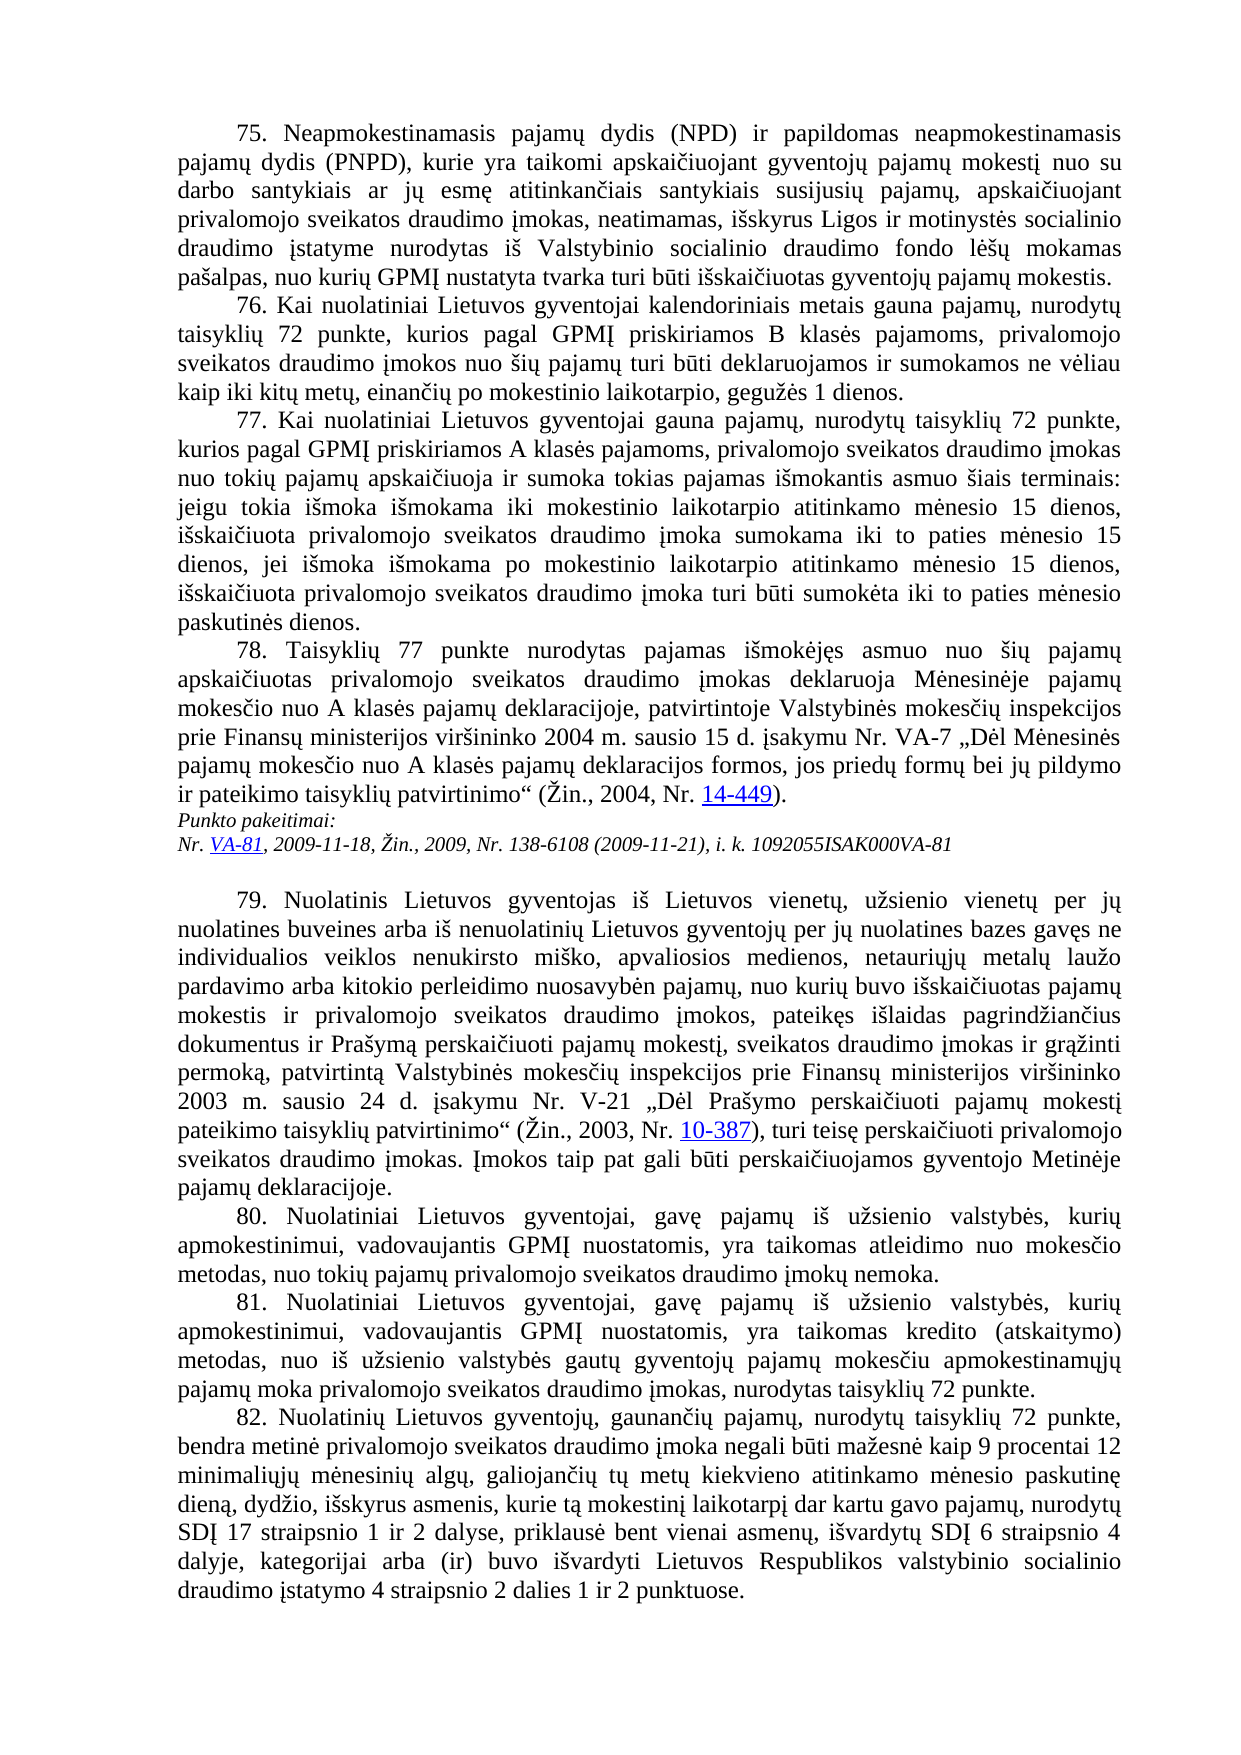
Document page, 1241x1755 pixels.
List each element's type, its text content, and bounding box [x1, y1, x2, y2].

text 77. Kai nuolatiniai Lietuvos gyventojai gauna pajamų, nurodytų taisyklių 72 punkte, kurios pagal GPMĮ priskiriamos A klasės pajamoms, privalomojo sveikatos draudimo įmokas nuo tokių pajamų apskaičiuoja ir sumoka tokias pajamas išmokantis asmuo šiais terminais: jeigu tokia išmoka išmokama iki mokestinio laikotarpio atitinkamo mėnesio 15 dienos, išskaičiuota privalomojo sveikatos draudimo įmoka sumokama iki to paties mėnesio 15 dienos, jei išmoka išmokama po mokestinio laikotarpio atitinkamo mėnesio 15 dienos, išskaičiuota privalomojo sveikatos draudimo įmoka turi būti sumokėta iki to paties mėnesio paskutinės dienos. [177, 406, 1122, 636]
text 82. Nuolatinių Lietuvos gyventojų, gaunančių pajamų, nurodytų taisyklių 72 punkte, bendra metinė privalomojo sveikatos draudimo įmoka negali būti mažesnė kaip 9 procentai 12 minimaliųjų mėnesinių algų, galiojančių tų metų kiekvieno atitinkamo mėnesio paskutinę dieną, dydžio, išskyrus asmenis, kurie tą mokestinį laikotarpį dar kartu gavo pajamų, nurodytų SDĮ 17 straipsnio 1 ir 2 dalyse, priklausė bent vienai asmenų, išvardytų SDĮ 6 straipsnio 4 dalyje, kategorijai arba (ir) buvo išvardyti Lietuvos Respublikos valstybinio socialinio draudimo įstatymo 4 straipsnio 2 dalies 1 ir 2 punktuose. [177, 1402, 1122, 1604]
text 80. Nuolatiniai Lietuvos gyventojai, gavę pajamų iš užsienio valstybės, kurių apmokestinimui, vadovaujantis GPMĮ nuostatomis, yra taikomas atleidimo nuo mokesčio metodas, nuo tokių pajamų privalomojo sveikatos draudimo įmokų nemoka. [177, 1201, 1122, 1287]
text 81. Nuolatiniai Lietuvos gyventojai, gavę pajamų iš užsienio valstybės, kurių apmokestinimui, vadovaujantis GPMĮ nuostatomis, yra taikomas kredito (atskaitymo) metodas, nuo iš užsienio valstybės gautų gyventojų pajamų mokesčiu apmokestinamųjų pajamų moka privalomojo sveikatos draudimo įmokas, nurodytas taisyklių 72 punkte. [177, 1287, 1122, 1402]
text 78. Taisyklių 77 punkte nurodytas pajamas išmokėjęs asmuo nuo šių pajamų apskaičiuotas privalomojo sveikatos draudimo įmokas deklaruoja Mėnesinėje pajamų mokesčio nuo A klasės pajamų deklaracijoje, patvirtintoje Valstybinės mokesčių inspekcijos prie Finansų ministerijos viršininko 2004 m. sausio 15 d. įsakymu Nr. VA-7 „Dėl Mėnesinės pajamų mokesčio nuo A klasės pajamų deklaracijos formos, jos priedų formų bei jų pildymo ir pateikimo taisyklių patvirtinimo“ (Žin., 2004, Nr. 14-449). [177, 636, 1122, 808]
text 79. Nuolatinis Lietuvos gyventojas iš Lietuvos vienetų, užsienio vienetų per jų nuolatines buveines arba iš nenuolatinių Lietuvos gyventojų per jų nuolatines bazes gavęs ne individualios veiklos nenukirsto miško, apvaliosios medienos, netauriųjų metalų laužo pardavimo arba kitokio perleidimo nuosavybėn pajamų, nuo kurių buvo išskaičiuotas pajamų mokestis ir privalomojo sveikatos draudimo įmokos, pateikęs išlaidas pagrindžiančius dokumentus ir Prašymą perskaičiuoti pajamų mokestį, sveikatos draudimo įmokas ir grąžinti permoką, patvirtintą Valstybinės mokesčių inspekcijos prie Finansų ministerijos viršininko 2003 m. sausio 24 d. įsakymu Nr. V-21 „Dėl prašymo perskaičiuoti pajamų mokestį pateikimo taisyklių patvirtinimo“ (Žin., 2003, Nr. 10-387), turi teisę perskaičiuoti privalomojo sveikatos draudimo įmokas. Įmokos taip pat gali būti perskaičiuojamos gyventojo Metinėje pajamų deklaracijoje. [177, 885, 1122, 1201]
text 76. Kai nuolatiniai Lietuvos gyventojai kalendoriniais metais gauna pajamų, nurodytų taisyklių 72 punkte, kurios pagal GPMĮ priskiriamos B klasės pajamoms, privalomojo sveikatos draudimo įmokos nuo šių pajamų turi būti deklaruojamos ir sumokamos ne vėliau kaip iki kitų metų, einančių po mokestinio laikotarpio, gegužės 1 dienos. [177, 291, 1122, 406]
text Punkto pakeitimai: [177, 808, 1122, 832]
text 75. Neapmokestinamasis pajamų dydis (NPD) ir papildomas neapmokestinamasis pajamų dydis (PNPD), kurie yra taikomi apskaičiuojant gyventojų pajamų mokestį nuo su darbo santykiais ar jų esmę atitinkančiais santykiais susijusių pajamų, apskaičiuojant privalomojo sveikatos draudimo įmokas, neatimamas, išskyrus Ligos ir motinystės socialinio draudimo įstatyme nurodytas iš Valstybinio socialinio draudimo fondo lėšų mokamas pašalpas, nuo kurių GPMĮ nustatyta tvarka turi būti išskaičiuotas gyventojų pajamų mokestis. [177, 118, 1122, 291]
text Nr. VA-81, 2009-11-18, Žin., 2009, Nr. 138-6108 (2009-11-21), i. k. 1092055ISAK000VA-81 [177, 832, 1122, 856]
